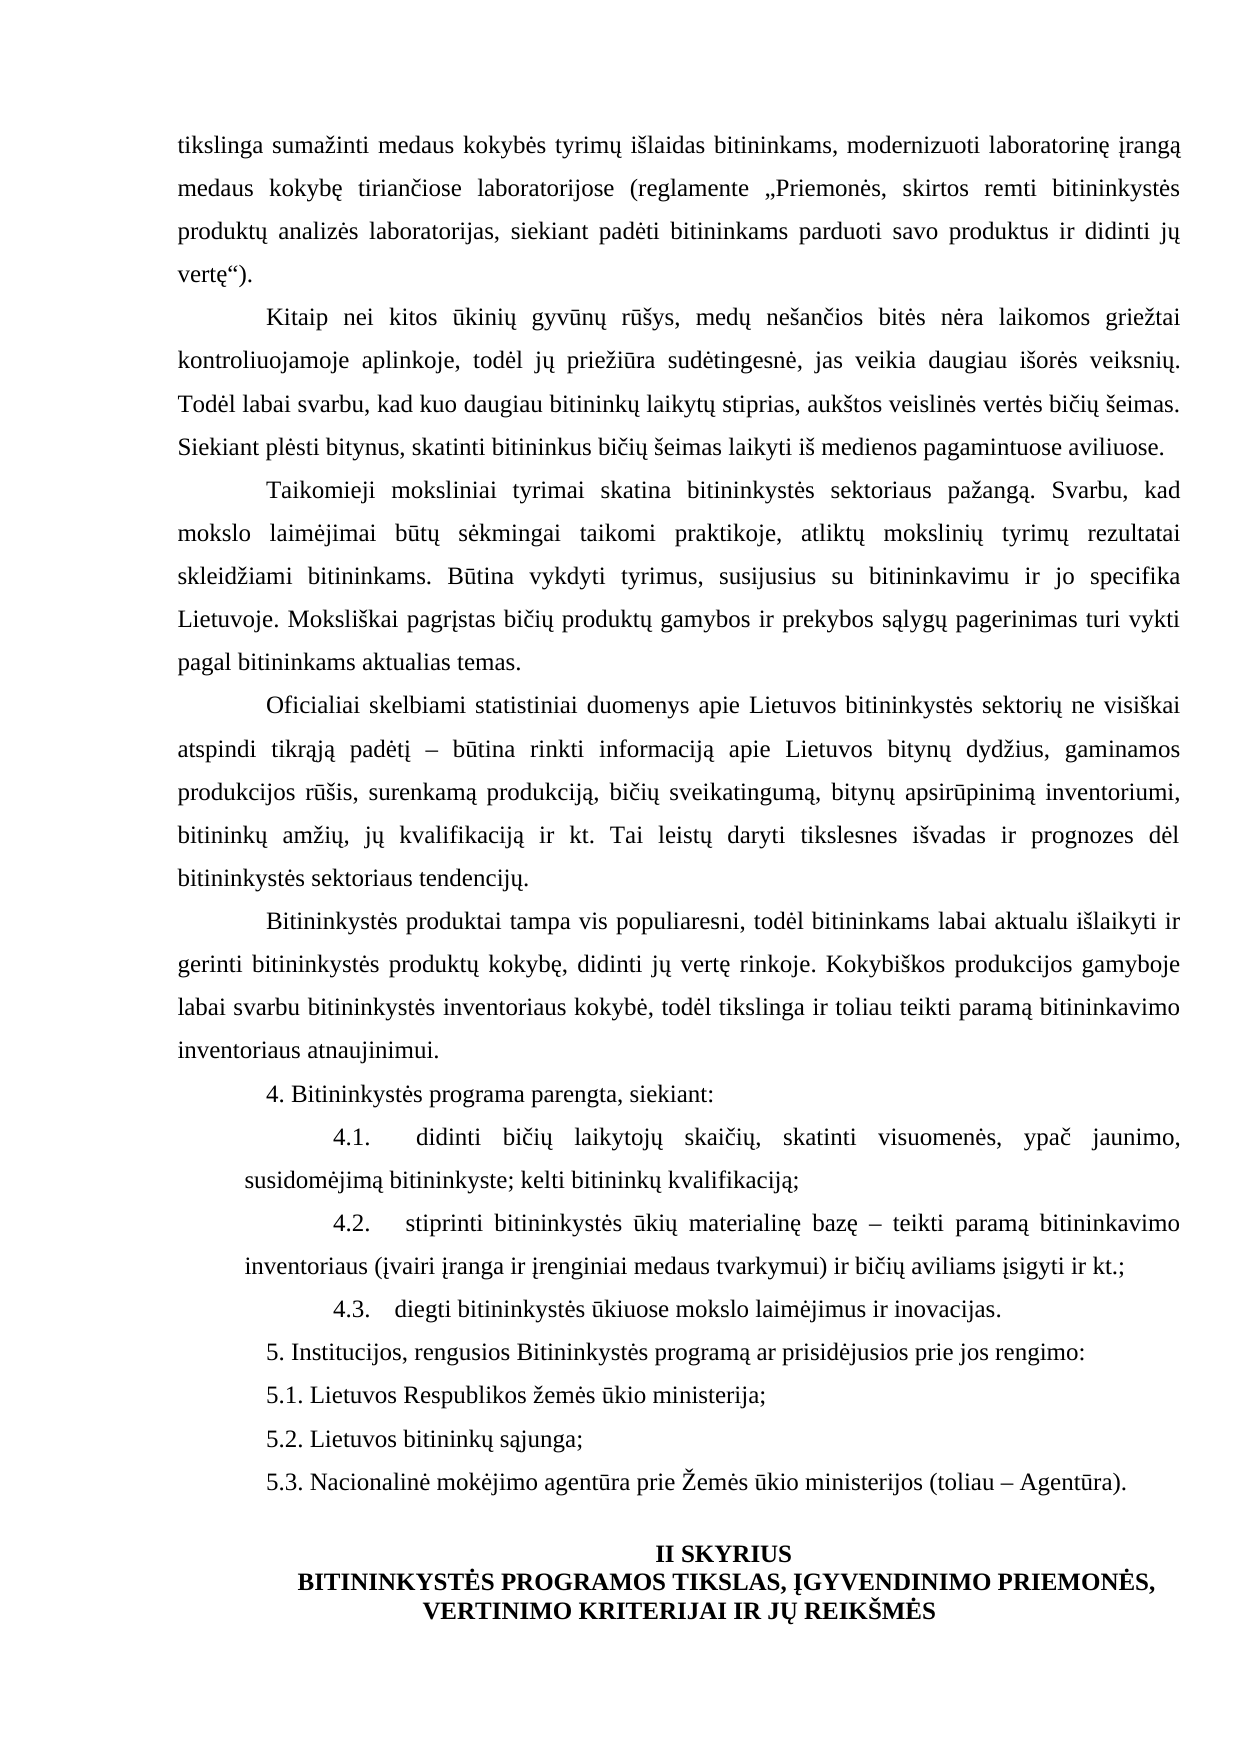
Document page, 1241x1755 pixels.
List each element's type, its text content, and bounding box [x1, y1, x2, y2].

text Taikomieji moksliniai tyrimai skatina bitininkystės sektoriaus pažangą. Svarbu, kad mokslo laimėjimai būtų sėkmingai taikomi praktikoje, atliktų mokslinių tyrimų rezultatai skleidžiami bitininkams. Būtina vykdyti tyrimus, susijusius su bitininkavimu ir jo specifika Lietuvoje. Moksliškai pagrįstas bičių produktų gamybos ir prekybos sąlygų pagerinimas turi vykti pagal bitininkams aktualias temas. [177, 475, 1181, 676]
text 4.2. stiprinti bitininkystės ūkių materialinę bazę – teikti paramą bitininkavimo inventoriaus (įvairi įranga ir įrenginiai medaus tvarkymui) ir bičių aviliams įsigyti ir kt.; [244, 1208, 1181, 1280]
text 4.3. diegti bitininkystės ūkiuose mokslo laimėjimus ir inovacijas. [244, 1294, 1181, 1323]
text tikslinga sumažinti medaus kokybės tyrimų išlaidas bitininkams, modernizuoti laboratorinę įrangą medaus kokybę tiriančiose laboratorijose (reglamente „Priemonės, skirtos remti bitininkystės produktų analizės laboratorijas, siekiant padėti bitininkams parduoti savo produktus ir didinti jų vertę“). [177, 130, 1181, 288]
text Bitininkystės produktai tampa vis populiaresni, todėl bitininkams labai aktualu išlaikyti ir gerinti bitininkystės produktų kokybę, didinti jų vertę rinkoje. Kokybiškos produkcijos gamyboje labai svarbu bitininkystės inventoriaus kokybė, todėl tikslinga ir toliau teikti paramą bitininkavimo inventoriaus atnaujinimui. [177, 906, 1181, 1064]
text 5. Institucijos, rengusios Bitininkystės programą ar prisidėjusios prie jos rengimo: [177, 1337, 1181, 1366]
text 4. Bitininkystės programa parengta, siekiant: [177, 1079, 1181, 1107]
text Kitaip nei kitos ūkinių gyvūnų rūšys, medų nešančios bitės nėra laikomos griežtai kontroliuojamoje aplinkoje, todėl jų priežiūra sudėtingesnė, jas veikia daugiau išorės veiksnių. Todėl labai svarbu, kad kuo daugiau bitininkų laikytų stiprias, aukštos veislinės vertės bičių šeimas. Siekiant plėsti bitynus, skatinti bitininkus bičių šeimas laikyti iš medienos pagamintuose aviliuose. [177, 302, 1181, 461]
text 5.2. Lietuvos bitininkų sąjunga; [177, 1424, 1181, 1452]
text BITININKYSTĖS PROGRAMOS tikslas, ĮGYVENDINIMO PRIEMONĖS, VERTINIMO KRITERIJAI ir JŲ REIKŠMĖS [177, 1567, 1181, 1625]
text 5.3. Nacionalinė mokėjimo agentūra prie Žemės ūkio ministerijos (toliau – Agentūra). [177, 1467, 1181, 1496]
text 5.1. Lietuvos Respublikos žemės ūkio ministerija; [177, 1381, 1181, 1409]
text II SKYRIUS [177, 1539, 1181, 1567]
text 4.1. didinti bičių laikytojų skaičių, skatinti visuomenės, ypač jaunimo, susidomėjimą bitininkyste; kelti bitininkų kvalifikaciją; [244, 1122, 1181, 1194]
text Oficialiai skelbiami statistiniai duomenys apie Lietuvos bitininkystės sektorių ne visiškai atspindi tikrąją padėtį – būtina rinkti informaciją apie Lietuvos bitynų dydžius, gaminamos produkcijos rūšis, surenkamą produkciją, bičių sveikatingumą, bitynų apsirūpinimą inventoriumi, bitininkų amžių, jų kvalifikaciją ir kt. Tai leistų daryti tikslesnes išvadas ir prognozes dėl bitininkystės sektoriaus tendencijų. [177, 691, 1181, 892]
